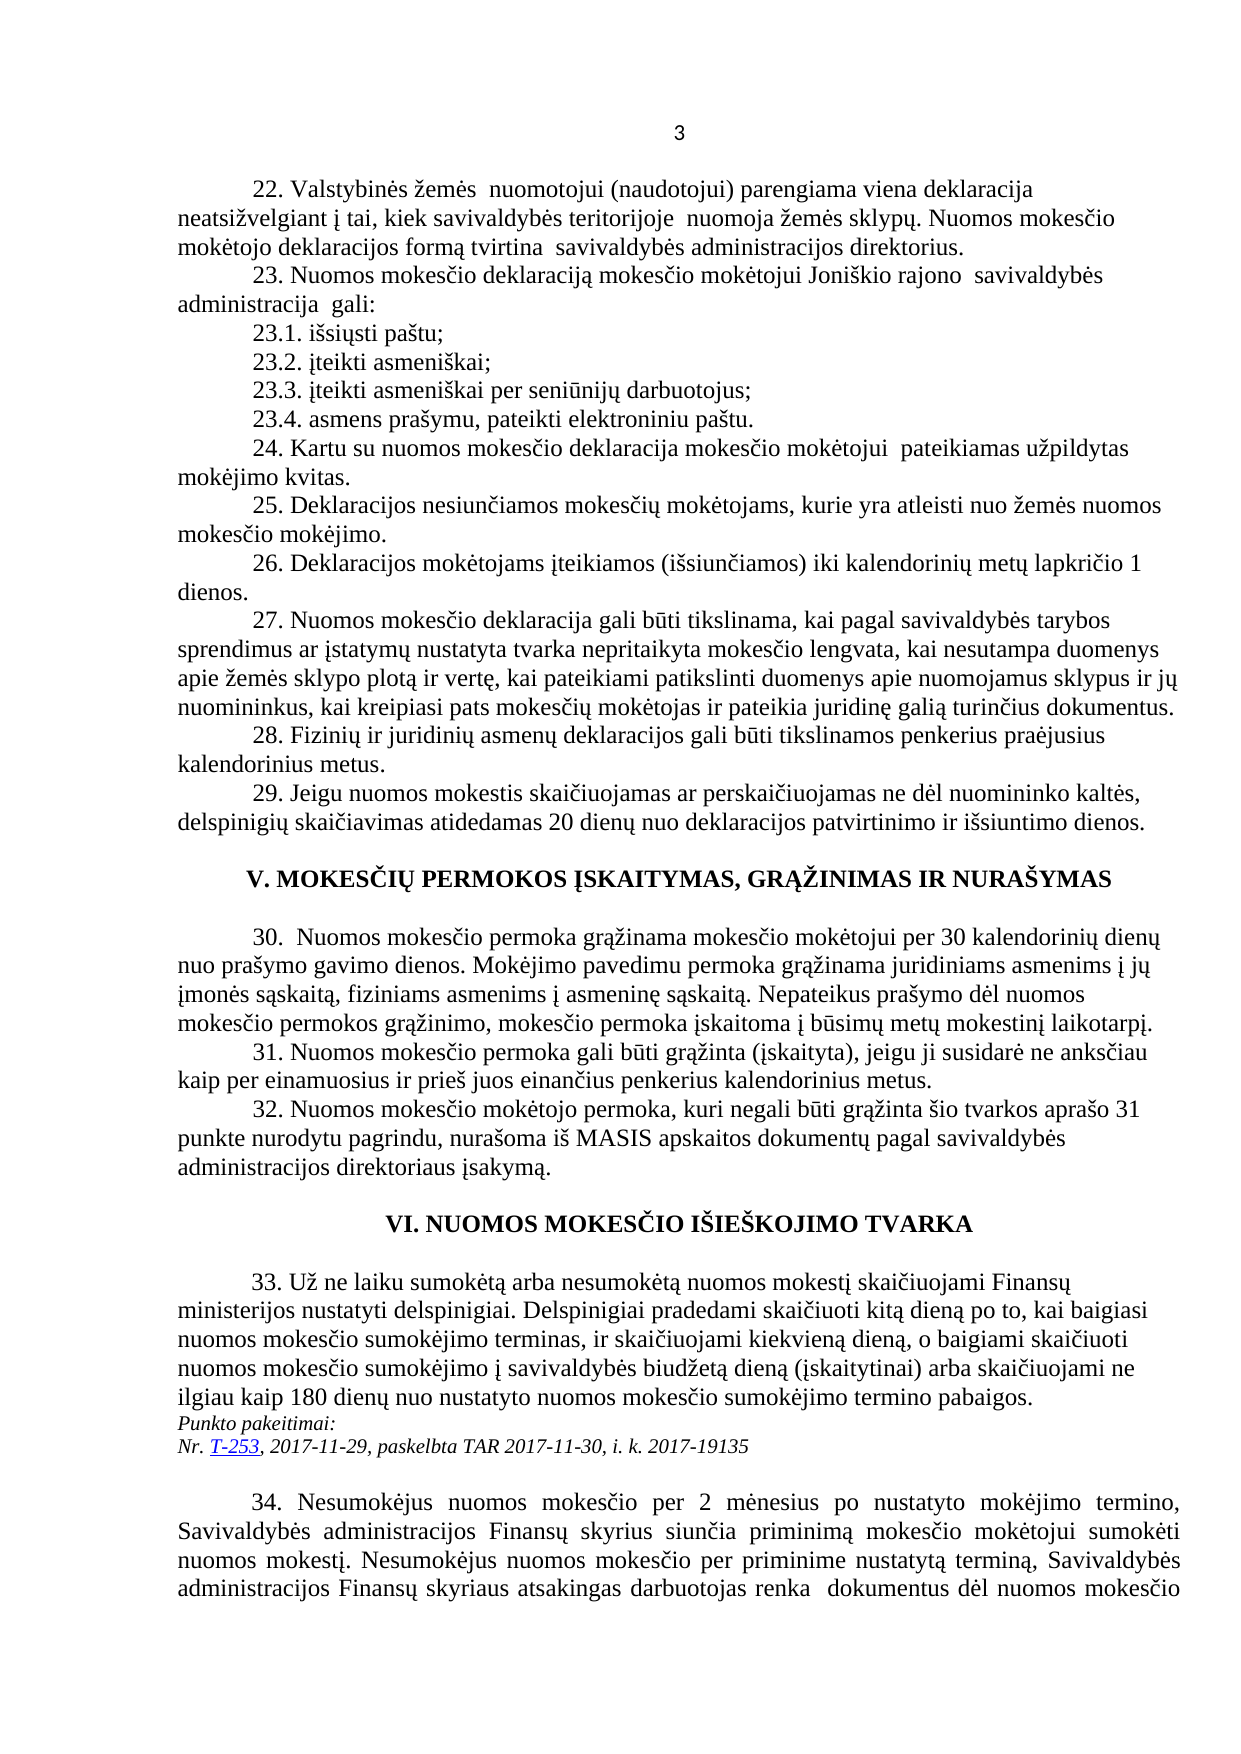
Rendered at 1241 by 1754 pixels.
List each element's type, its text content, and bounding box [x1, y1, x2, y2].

text 30. Nuomos mokesčio permoka grąžinama mokesčio mokėtojui per 30 kalendorinių dienų nuo prašymo gavimo dienos. Mokėjimo pavedimu permoka grąžinama juridiniams asmenims į jų įmonės sąskaitą, fiziniams asmenims į asmeninę sąskaitą. Nepateikus prašymo dėl nuomos mokesčio permokos grąžinimo, mokesčio permoka įskaitoma į būsimų metų mokestinį laikotarpį. [177, 922, 1181, 1037]
text 23.2. įteikti asmeniškai; [177, 347, 1181, 375]
text 27. Nuomos mokesčio deklaracija gali būti tikslinama, kai pagal savivaldybės tarybos sprendimus ar įstatymų nustatyta tvarka nepritaikyta mokesčio lengvata, kai nesutampa duomenys apie žemės sklypo plotą ir vertę, kai pateikiami patikslinti duomenys apie nuomojamus sklypus ir jų nuomininkus, kai kreipiasi pats mokesčių mokėtojas ir pateikia juridinę galią turinčius dokumentus. [177, 605, 1181, 720]
text 23.4. asmens prašymu, pateikti elektroniniu paštu. [177, 404, 1181, 433]
text 23. Nuomos mokesčio deklaraciją mokesčio mokėtojui Joniškio rajono savivaldybės administracija gali: [177, 260, 1181, 318]
text 22. Valstybinės žemės nuomotojui (naudotojui) parengiama viena deklaracija neatsižvelgiant į tai, kiek savivaldybės teritorijoje nuomoja žemės sklypų. Nuomos mokesčio mokėtojo deklaracijos formą tvirtina savivaldybės administracijos direktorius. [177, 174, 1181, 260]
text 24. Kartu su nuomos mokesčio deklaracija mokesčio mokėtojui pateikiamas užpildytas mokėjimo kvitas. [177, 433, 1181, 490]
text 33. Už ne laiku sumokėtą arba nesumokėtą nuomos mokestį skaičiuojami Finansų ministerijos nustatyti delspinigiai. Delspinigiai pradedami skaičiuoti kitą dieną po to, kai baigiasi nuomos mokesčio sumokėjimo terminas, ir skaičiuojami kiekvieną dieną, o baigiami skaičiuoti nuomos mokesčio sumokėjimo į savivaldybės biudžetą dieną (įskaitytinai) arba skaičiuojami ne ilgiau kaip 180 dienų nuo nustatyto nuomos mokesčio sumokėjimo termino pabaigos. [177, 1267, 1181, 1410]
text 32. Nuomos mokesčio mokėtojo permoka, kuri negali būti grąžinta šio tvarkos aprašo 31 punkte nurodytu pagrindu, nurašoma iš MASIS apskaitos dokumentų pagal savivaldybės administracijos direktoriaus įsakymą. [177, 1094, 1181, 1180]
text 25. Deklaracijos nesiunčiamos mokesčių mokėtojams, kurie yra atleisti nuo žemės nuomos mokesčio mokėjimo. [177, 490, 1181, 548]
text 23.1. išsiųsti paštu; [177, 318, 1181, 347]
text 23.3. įteikti asmeniškai per seniūnijų darbuotojus; [177, 375, 1181, 404]
text Nr. T-253, 2017-11-29, paskelbta TAR 2017-11-30, i. k. 2017-19135 [177, 1434, 1181, 1458]
text Punkto pakeitimai: [177, 1410, 1181, 1434]
text 29. Jeigu nuomos mokestis skaičiuojamas ar perskaičiuojamas ne dėl nuomininko kaltės, delspinigių skaičiavimas atidedamas 20 dienų nuo deklaracijos patvirtinimo ir išsiuntimo dienos. [177, 778, 1181, 835]
text 31. Nuomos mokesčio permoka gali būti grąžinta (įskaityta), jeigu ji susidarė ne anksčiau kaip per einamuosius ir prieš juos einančius penkerius kalendorinius metus. [177, 1037, 1181, 1094]
text 28. Fizinių ir juridinių asmenų deklaracijos gali būti tikslinamos penkerius praėjusius kalendorinius metus. [177, 720, 1181, 778]
text 34. Nesumokėjus nuomos mokesčio per 2 mėnesius po nustatyto mokėjimo termino, Savivaldybės administracijos Finansų skyrius siunčia priminimą mokesčio mokėtojui sumokėti nuomos mokestį. Nesumokėjus nuomos mokesčio per priminime nustatytą terminą, Savivaldybės administracijos Finansų skyriaus atsakingas darbuotojas renka dokumentus dėl nuomos mokesčio [177, 1487, 1181, 1602]
text V. MOKESČIŲ PERMOKOS ĮSKAITYMAS, GRĄŽINIMAS IR NURAŠYMAS [177, 864, 1181, 893]
text VI. NUOMOS MOKESČIO IŠIEŠKOJIMO TVARKA [177, 1209, 1181, 1238]
text 26. Deklaracijos mokėtojams įteikiamos (išsiunčiamos) iki kalendorinių metų lapkričio 1 dienos. [177, 548, 1181, 605]
